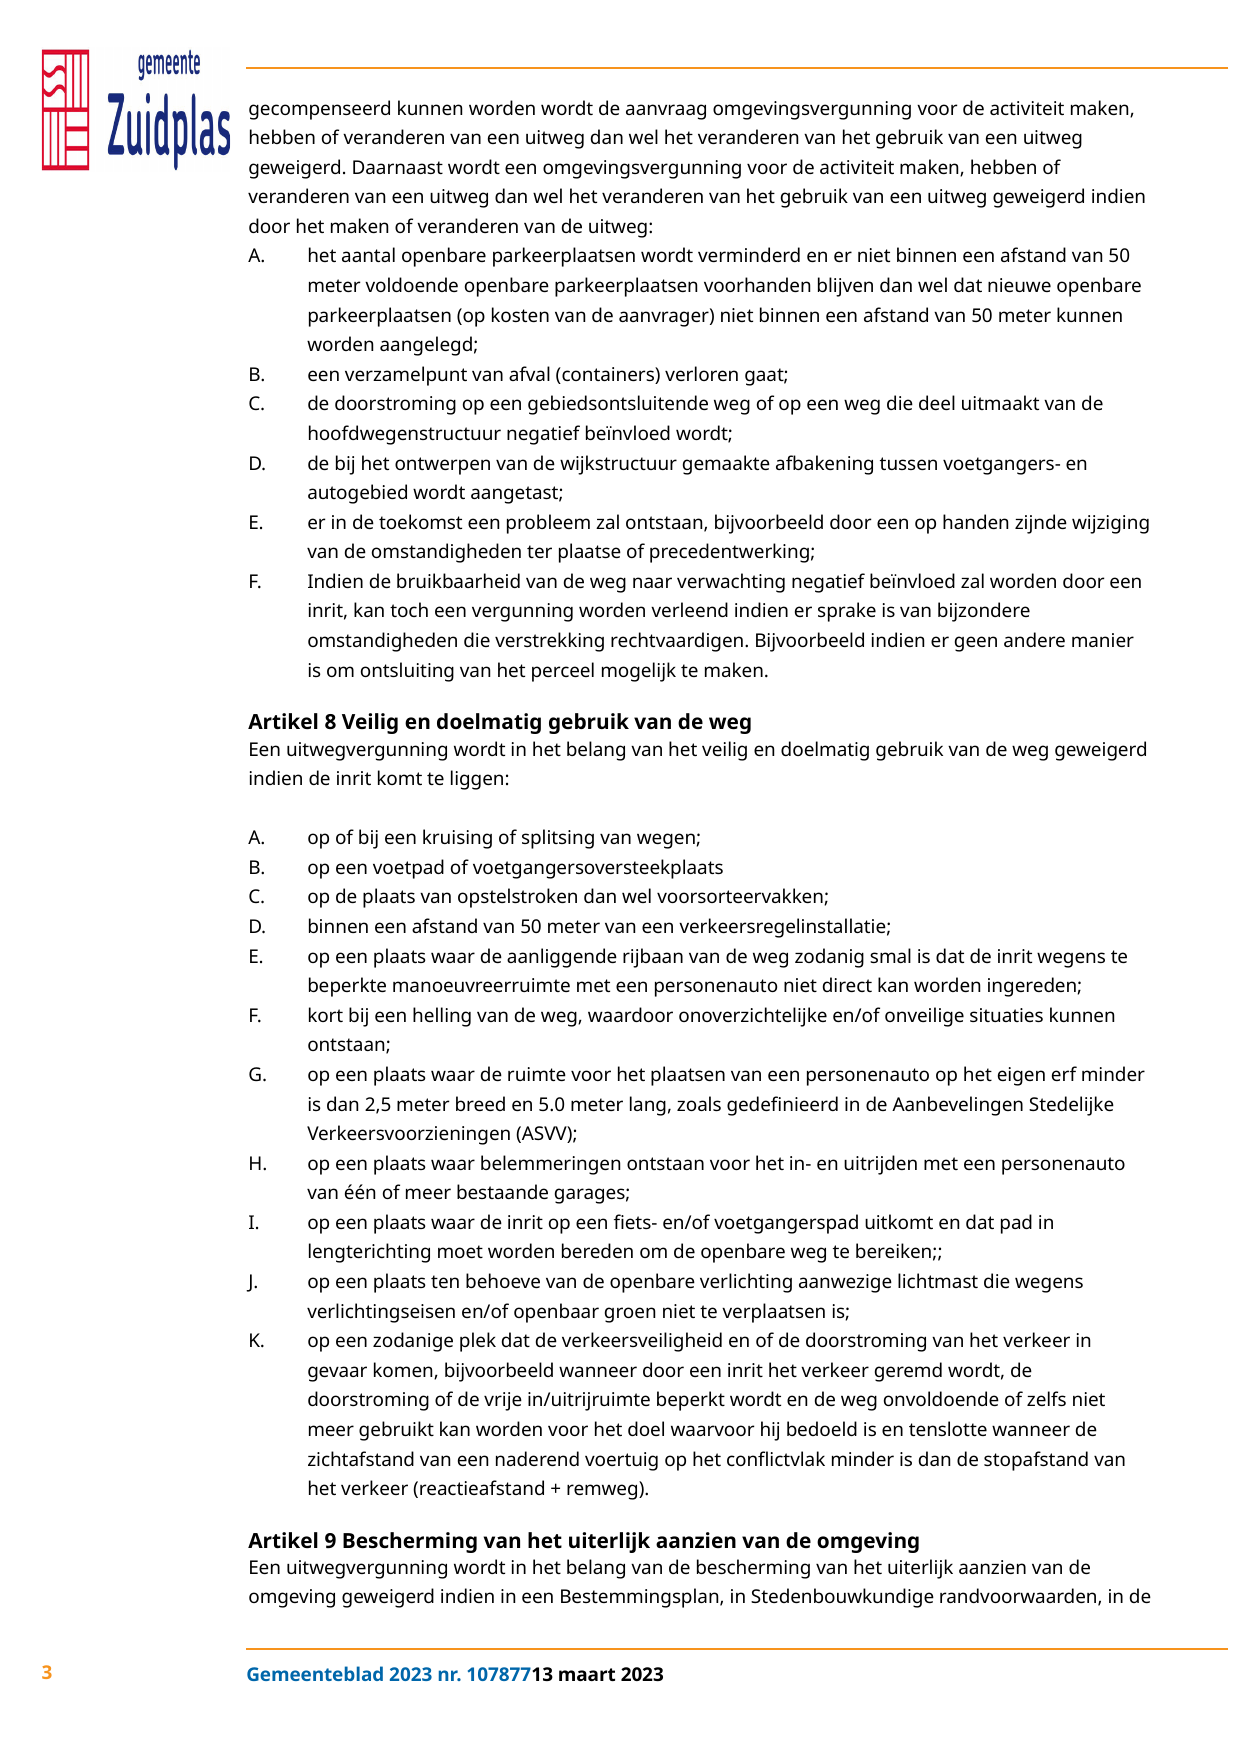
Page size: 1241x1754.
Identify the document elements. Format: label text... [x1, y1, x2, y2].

list een verzamelpunt van afval (containers) verloren gaat; [248, 361, 1152, 387]
list het aantal openbare parkeerplaatsen wordt verminderd en er niet binnen een afstand van 50 meter voldoende openbare parkeerplaatsen voorhanden blijven dan wel dat nieuwe openbare parkeerplaatsen (op kosten van de aanvrager) niet binnen een afstand van 50 meter kunnen worden aangelegd; [248, 243, 1152, 357]
list de bij het ontwerpen van de wijkstructuur gemaakte afbakening tussen voetgangers- en autogebied wordt aangetast; [248, 450, 1152, 505]
text Een uitwegvergunning wordt in het belang van het veilig en doelmatig gebruik van de weg geweigerd indien de inrit komt te liggen: [248, 736, 1152, 791]
list op een plaats waar de inrit op een fiets- en/of voetgangerspad uitkomt en dat pad in lengterichting moet worden bereden om de openbare weg te bereiken;; [248, 1209, 1152, 1264]
list kort bij een helling van de weg, waardoor onoverzichtelijke en/of onveilige situaties kunnen ontstaan; [248, 1002, 1152, 1057]
list de doorstroming op een gebiedsontsluitende weg of op een weg die deel uitmaakt van de hoofdwegenstructuur negatief beïnvloed wordt; [248, 391, 1152, 446]
list er in de toekomst een probleem zal ontstaan, bijvoorbeeld door een op handen zijnde wijziging van de omstandigheden ter plaatse of precedentwerking; [248, 509, 1152, 564]
text Een uitwegvergunning wordt in het belang van de bescherming van het uiterlijk aanzien van de omgeving geweigerd indien in een Bestemmingsplan, in Stedenbouwkundige randvoorwaarden, in de [248, 1554, 1152, 1609]
text Artikel 9 Bescherming van het uiterlijk aanzien van de omgeving [248, 1526, 1152, 1554]
list op of bij een kruising of splitsing van wegen; [248, 824, 1152, 850]
list op een zodanige plek dat de verkeersveiligheid en of de doorstroming van het verkeer in gevaar komen, bijvoorbeeld wanneer door een inrit het verkeer geremd wordt, de doorstroming of de vrije in/uitrijruimte beperkt wordt en de weg onvoldoende of zelfs niet meer gebruikt kan worden voor het doel waarvoor hij bedoeld is en tenslotte wanneer de zichtafstand van een naderend voertuig op het conflictvlak minder is dan de stopafstand van het verkeer (reactieafstand + remweg). [248, 1327, 1152, 1501]
list op een plaats waar de aanliggende rijbaan van de weg zodanig smal is dat de inrit wegens te beperkte manoeuvreerruimte met een personenauto niet direct kan worden ingereden; [248, 943, 1152, 998]
text gecompenseerd kunnen worden wordt de aanvraag omgevingsvergunning voor de activiteit maken, hebben of veranderen van een uitweg dan wel het veranderen van het gebruik van een uitweg geweigerd. Daarnaast wordt een omgevingsvergunning voor de activiteit maken, hebben of veranderen van een uitweg dan wel het veranderen van het gebruik van een uitweg geweigerd indien door het maken of veranderen van de uitweg: [248, 95, 1152, 239]
list Indien de bruikbaarheid van de weg naar verwachting negatief beïnvloed zal worden door een inrit, kan toch een vergunning worden verleend indien er sprake is van bijzondere omstandigheden die verstrekking rechtvaardigen. Bijvoorbeeld indien er geen andere manier is om ontsluiting van het perceel mogelijk te maken. [248, 568, 1152, 683]
list op de plaats van opstelstroken dan wel voorsorteervakken; [248, 884, 1152, 909]
list op een plaats waar belemmeringen ontstaan voor het in- en uitrijden met een personenauto van één of meer bestaande garages; [248, 1150, 1152, 1205]
list op een plaats ten behoeve van de openbare verlichting aanwezige lichtmast die wegens verlichtingseisen en/of openbaar groen niet te verplaatsen is; [248, 1268, 1152, 1323]
text Artikel 8 Veilig en doelmatig gebruik van de weg [248, 707, 1152, 736]
list op een voetpad of voetgangersoversteekplaats [248, 854, 1152, 880]
picture [41, 47, 231, 172]
list op een plaats waar de ruimte voor het plaatsen van een personenauto op het eigen erf minder is dan 2,5 meter breed en 5.0 meter lang, zoals gedefinieerd in de Aanbevelingen Stedelijke Verkeersvoorzieningen (ASVV); [248, 1061, 1152, 1146]
list binnen een afstand van 50 meter van een verkeersregelinstallatie; [248, 913, 1152, 939]
